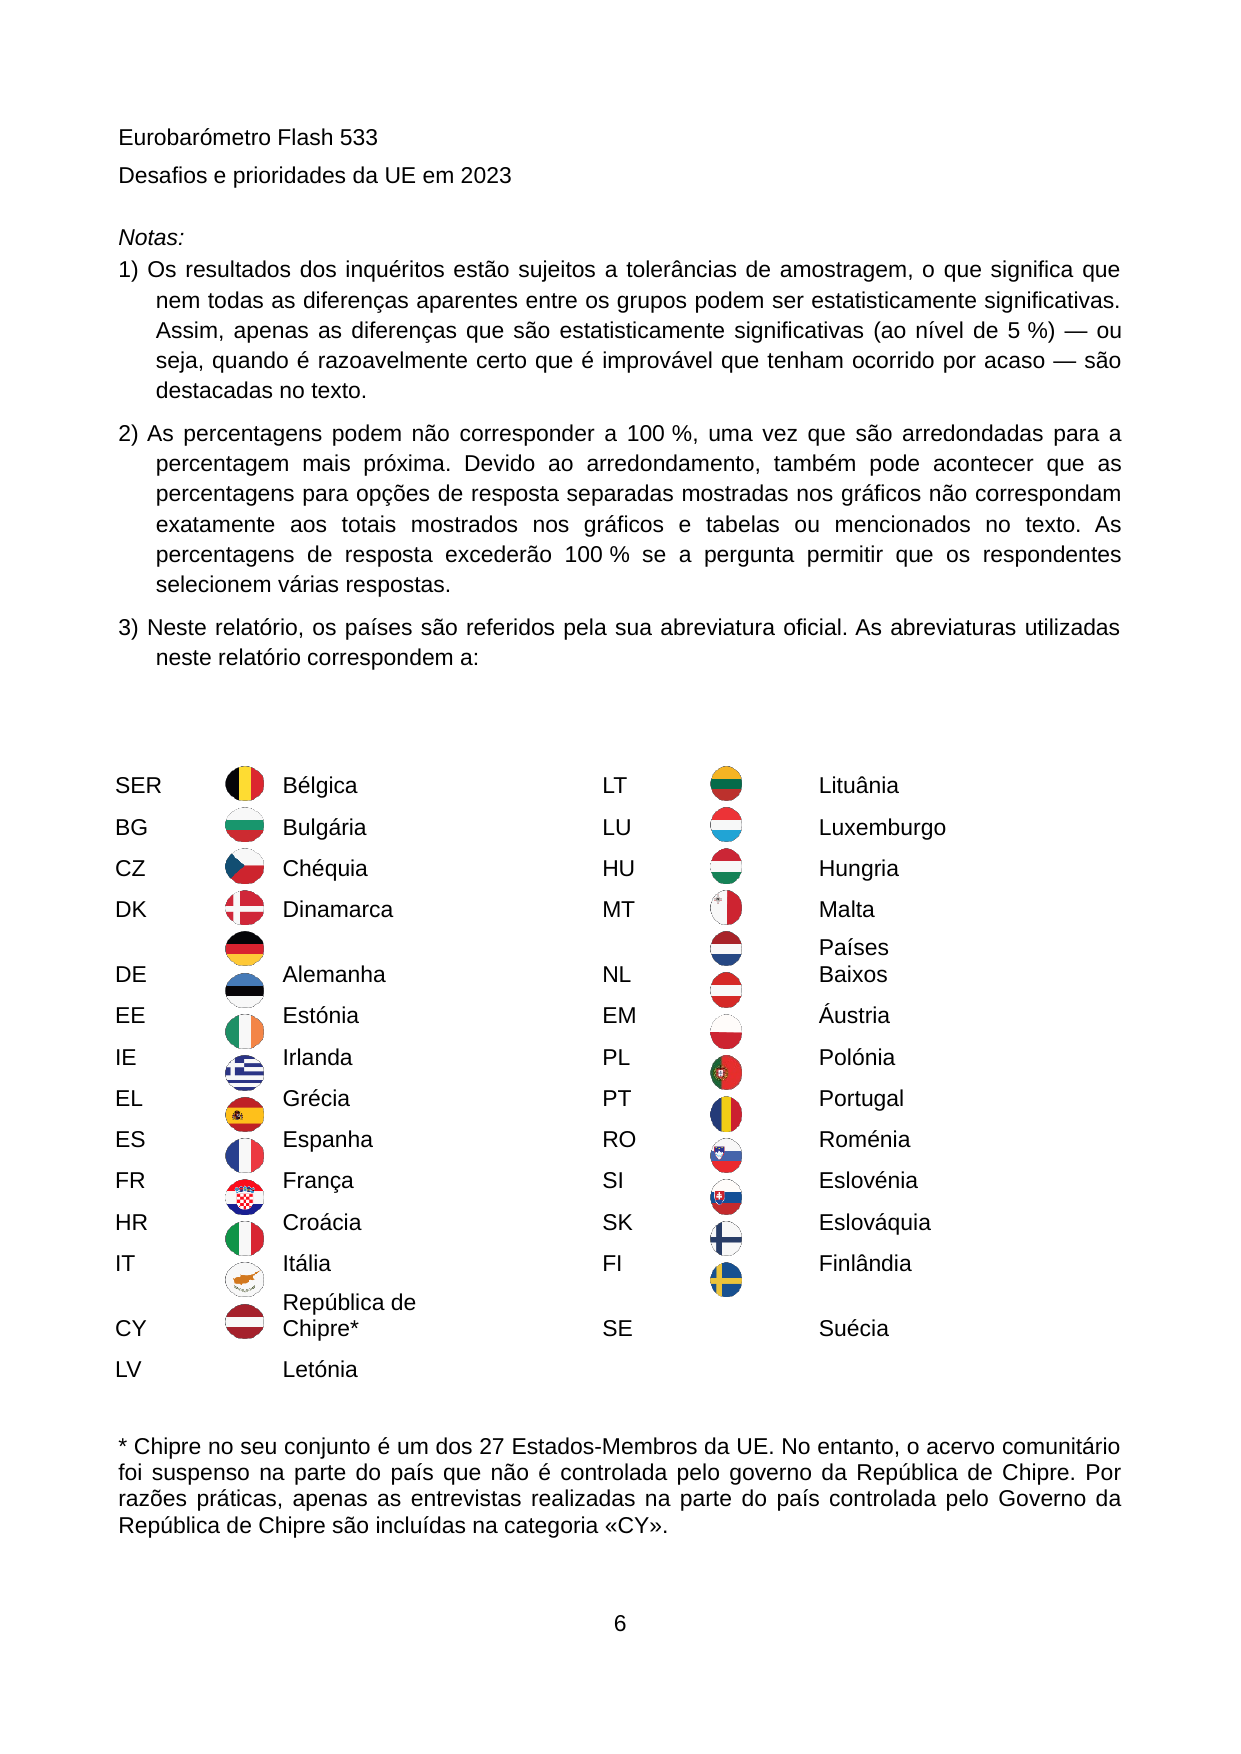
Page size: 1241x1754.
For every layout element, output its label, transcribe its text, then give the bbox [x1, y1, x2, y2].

table_cell Eslováquia [816, 1200, 962, 1241]
picture [225, 1138, 264, 1173]
table_cell [439, 993, 599, 1034]
text * Chipre no seu conjunto é um dos 27 Estados-Membros da UE. No entanto, o acervo comunitário foi suspenso na parte do país que não é controlada pelo governo da República de Chipre. Por razões práticas, apenas as entrevistas realizadas na parte do país controlada pelo Governo da República de Chipre são incluídas na categoria «CY». [118, 1433, 1122, 1538]
picture [225, 1221, 264, 1256]
picture [225, 890, 264, 925]
list 1) Os resultados dos inquéritos estão sujeitos a tolerâncias de amostragem, o que significa que nem todas as diferenças aparentes entre os grupos podem ser estatisticamente significativas. Assim, apenas as diferenças que são estatisticamente significativas (ao nível de 5 %) — ou seja, quando é razoavelmente certo que é improvável que tenham ocorrido por acaso — são destacadas no texto. [118, 256, 1122, 403]
picture [225, 1097, 264, 1132]
table_cell Roménia [816, 1117, 962, 1158]
table_cell [223, 887, 279, 928]
table_cell Letónia [279, 1347, 439, 1388]
table_cell [707, 846, 816, 887]
table_cell [439, 887, 599, 928]
table_cell PL [599, 1034, 707, 1076]
picture [710, 1055, 742, 1090]
picture [225, 1304, 264, 1339]
table_cell DK [112, 887, 223, 928]
table_cell ES [112, 1117, 223, 1158]
table_cell [439, 1283, 599, 1347]
table_cell CZ [112, 846, 223, 887]
table_cell Finlândia [816, 1241, 962, 1282]
picture [225, 1014, 264, 1049]
picture [710, 931, 742, 966]
picture [225, 973, 264, 1008]
table_cell NL [599, 929, 707, 993]
table_cell FI [599, 1241, 707, 1282]
table_cell [223, 846, 279, 887]
table_cell [707, 1200, 816, 1241]
table_cell LU [599, 804, 707, 846]
table_cell [223, 1117, 279, 1158]
table_cell República de Chipre* [279, 1283, 439, 1347]
table_cell [223, 1076, 279, 1117]
table_cell [223, 804, 279, 846]
table_cell [223, 1200, 279, 1241]
picture [710, 1179, 742, 1215]
table_cell [439, 1076, 599, 1117]
table_cell IT [112, 1241, 223, 1282]
table_cell [439, 804, 599, 846]
list 3) Neste relatório, os países são referidos pela sua abreviatura oficial. As abreviaturas utilizadas neste relatório correspondem a: [118, 614, 1122, 670]
table_cell [707, 1241, 816, 1282]
table_cell Bulgária [279, 804, 439, 846]
table_cell [223, 993, 279, 1034]
table_cell [223, 1034, 279, 1076]
table_cell [707, 1283, 816, 1347]
table_header SER [112, 763, 223, 804]
table_cell [707, 1034, 816, 1076]
table_cell SE [599, 1283, 707, 1347]
picture [710, 1262, 742, 1297]
table_cell Itália [279, 1241, 439, 1282]
table_cell [816, 1347, 962, 1388]
table_cell [439, 929, 599, 993]
table_cell DE [112, 929, 223, 993]
table_cell [439, 1117, 599, 1158]
table_cell Irlanda [279, 1034, 439, 1076]
table_cell Portugal [816, 1076, 962, 1117]
table_cell MT [599, 887, 707, 928]
table_cell [439, 1241, 599, 1282]
table_cell Chéquia [279, 846, 439, 887]
table_cell [223, 929, 279, 993]
table_cell Grécia [279, 1076, 439, 1117]
table_cell IE [112, 1034, 223, 1076]
table_cell [223, 1241, 279, 1282]
table_header [439, 763, 599, 804]
picture [710, 1221, 742, 1256]
table_cell HR [112, 1200, 223, 1241]
table_cell [223, 1283, 279, 1347]
table_cell Luxemburgo [816, 804, 962, 846]
table_cell [439, 1034, 599, 1076]
table_cell Malta [816, 887, 962, 928]
table_header LT [599, 763, 707, 804]
table_cell [439, 1200, 599, 1241]
table_cell RO [599, 1117, 707, 1158]
picture [225, 807, 264, 842]
table_header [707, 763, 816, 804]
table_cell EM [599, 993, 707, 1034]
text Notas: [118, 224, 1122, 250]
table_cell [707, 1117, 816, 1158]
table_cell SK [599, 1200, 707, 1241]
table_cell [223, 1159, 279, 1200]
table_cell [707, 1347, 816, 1388]
picture [710, 1138, 742, 1173]
picture [710, 890, 742, 925]
table_cell [707, 1076, 816, 1117]
table_cell [439, 1159, 599, 1200]
table_cell [707, 887, 816, 928]
table_cell BG [112, 804, 223, 846]
picture [710, 972, 742, 1008]
table_cell Áustria [816, 993, 962, 1034]
table_cell Eslovénia [816, 1159, 962, 1200]
picture [710, 848, 742, 884]
picture [225, 1262, 264, 1297]
table_cell [707, 929, 816, 993]
table_cell [439, 1347, 599, 1388]
table_cell Países Baixos [816, 929, 962, 993]
picture [225, 931, 264, 966]
table_cell EE [112, 993, 223, 1034]
table_cell [599, 1347, 707, 1388]
picture [710, 1014, 742, 1049]
picture [225, 766, 264, 801]
table_cell [707, 993, 816, 1034]
picture [225, 1179, 264, 1215]
table_cell Hungria [816, 846, 962, 887]
table_cell [223, 1347, 279, 1388]
table_cell Croácia [279, 1200, 439, 1241]
table_cell [707, 1159, 816, 1200]
list 2) As percentagens podem não corresponder a 100 %, uma vez que são arredondadas para a percentagem mais próxima. Devido ao arredondamento, também pode acontecer que as percentagens para opções de resposta separadas mostradas nos gráficos não correspondam exatamente aos totais mostrados nos gráficos e tabelas ou mencionados no texto. As percentagens de resposta excederão 100 % se a pergunta permitir que os respondentes selecionem várias respostas. [118, 420, 1122, 597]
table_cell França [279, 1159, 439, 1200]
table_cell [707, 804, 816, 846]
table_cell Alemanha [279, 929, 439, 993]
table_cell EL [112, 1076, 223, 1117]
table_cell Espanha [279, 1117, 439, 1158]
picture [225, 1055, 264, 1091]
picture [710, 1096, 742, 1132]
picture [710, 807, 742, 842]
table_cell HU [599, 846, 707, 887]
table_header Lituânia [816, 763, 962, 804]
table_cell FR [112, 1159, 223, 1200]
table_cell LV [112, 1347, 223, 1388]
table_cell CY [112, 1283, 223, 1347]
table_cell Polónia [816, 1034, 962, 1076]
picture [710, 766, 742, 801]
table_cell [439, 846, 599, 887]
table_header Bélgica [279, 763, 439, 804]
table_cell Suécia [816, 1283, 962, 1347]
picture [225, 848, 264, 884]
table_header [223, 763, 279, 804]
table_cell Dinamarca [279, 887, 439, 928]
table_cell Estónia [279, 993, 439, 1034]
table_cell PT [599, 1076, 707, 1117]
table_cell SI [599, 1159, 707, 1200]
